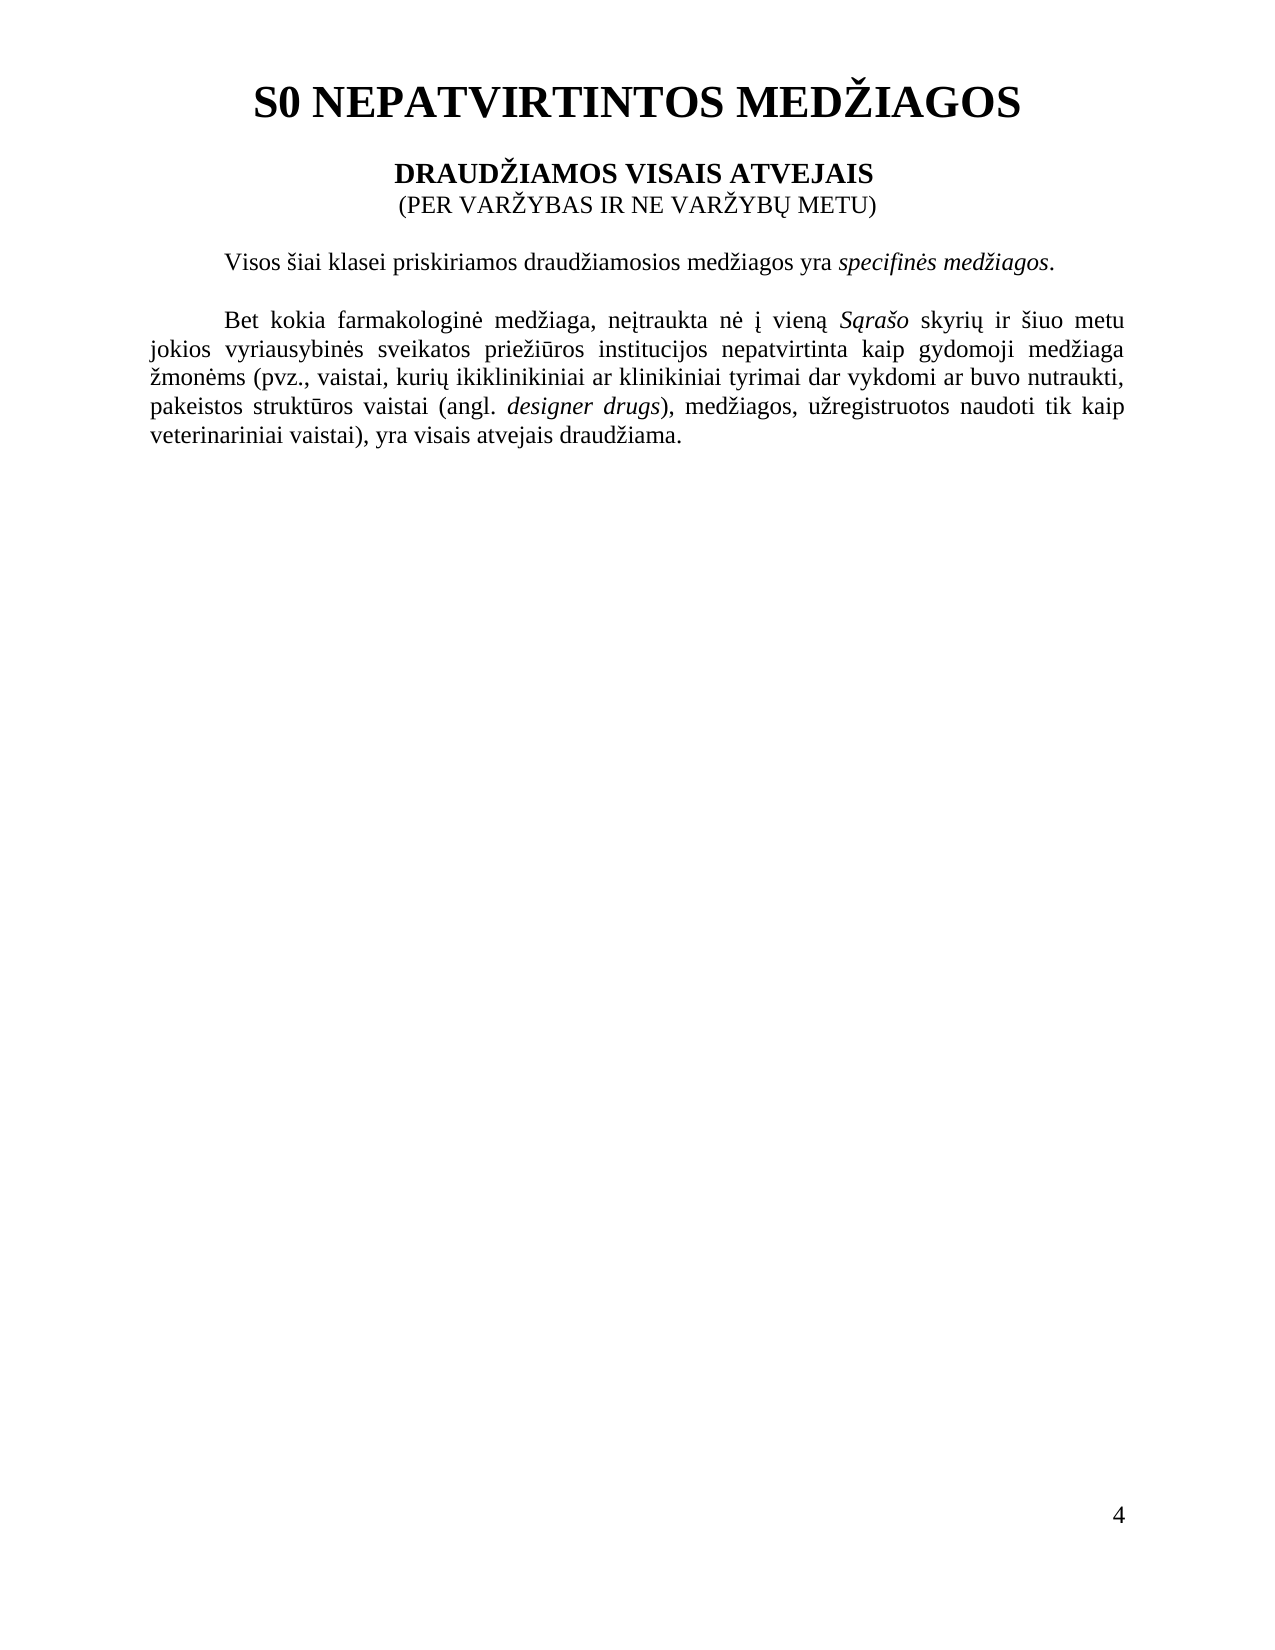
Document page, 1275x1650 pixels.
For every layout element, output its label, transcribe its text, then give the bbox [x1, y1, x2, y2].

text Bet kokia farmakologinė medžiaga, neįtraukta nė į vieną Sąrašo skyrių ir šiuo metu jokios vyriausybinės sveikatos priežiūros institucijos nepatvirtinta kaip gydomoji medžiaga žmonėms (pvz., vaistai, kurių ikiklinikiniai ar klinikiniai tyrimai dar vykdomi ar buvo nutraukti, pakeistos struktūros vaistai (angl. designer drugs), medžiagos, užregistruotos naudoti tik kaip veterinariniai vaistai), yra visais atvejais draudžiama. [150, 305, 1125, 449]
text (PER VARŽYBAS IR NE VARŽYBŲ METU) [150, 190, 1125, 219]
text S0 NEPATVIRTINTOS MEDŽIAGOS [150, 75, 1125, 128]
text DRAUDŽIAMOS VISAIS ATVEJAIS [150, 156, 1125, 190]
text Visos šiai klasei priskiriamos draudžiamosios medžiagos yra specifinės medžiagos. [150, 247, 1125, 276]
